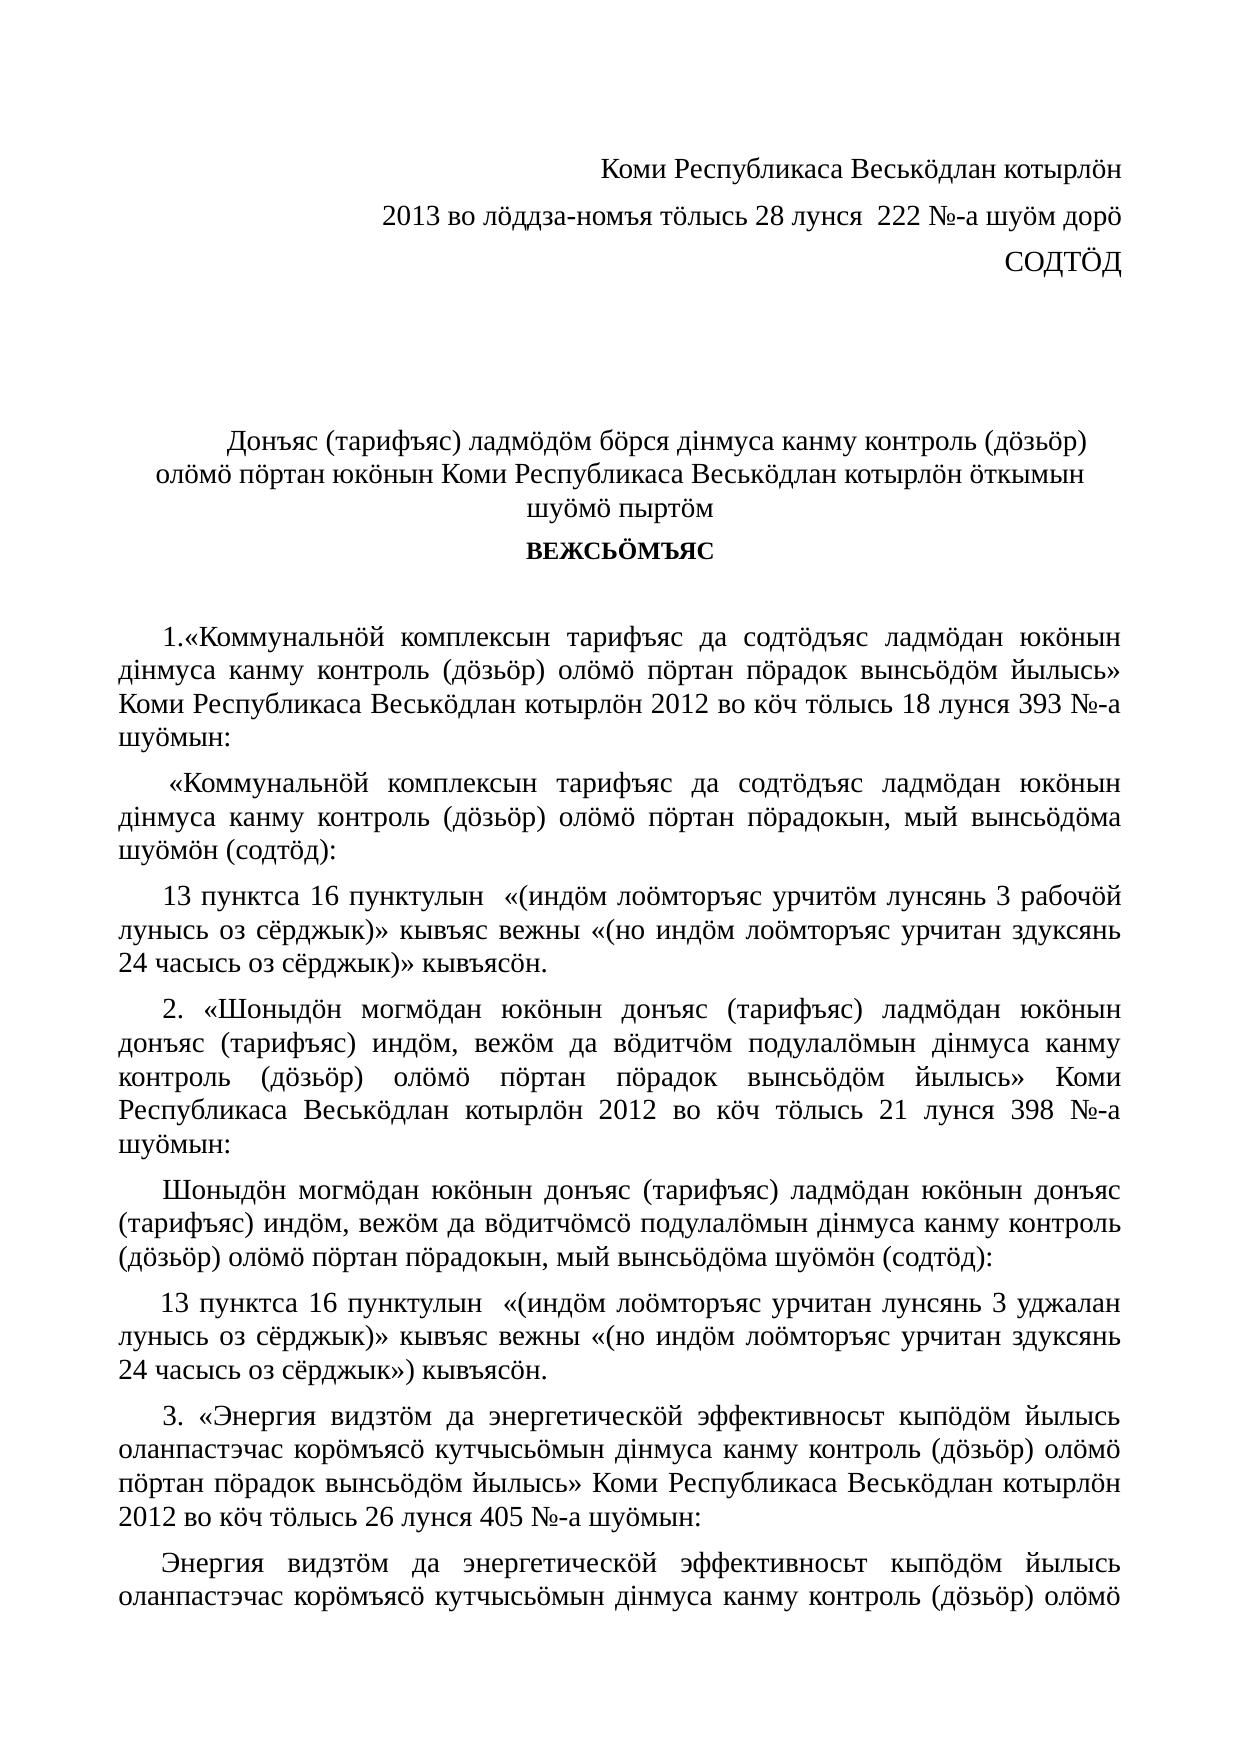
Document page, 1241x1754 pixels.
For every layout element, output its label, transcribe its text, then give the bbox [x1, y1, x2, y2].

text 2. «Шоныдӧн могмӧдан юкӧнын донъяс (тарифъяс) ладмӧдан юкӧнын донъяс (тарифъяс) индӧм, вежӧм да вӧдитчӧм подулалӧмын дінмуса канму контроль (дӧзьӧр) олӧмӧ пӧртан пӧрадок вынсьӧдӧм йылысь» Коми Республикаса Веськӧдлан котырлӧн 2012 во кӧч тӧлысь 21 лунся 398 №-а шуӧмын: [118, 992, 1122, 1159]
text ВЕЖСЬӦМЪЯС [118, 536, 1122, 565]
text СОДТӦД [118, 244, 1122, 277]
text 13 пунктса 16 пунктулын «(индӧм лоӧмторъяс урчитан лунсянь 3 уджалан лунысь оз сёрджык)» кывъяс вежны «(но индӧм лоӧмторъяс урчитан здуксянь 24 часысь оз сёрджык») кывъясӧн. [118, 1285, 1122, 1386]
text 13 пунктса 16 пунктулын «(индӧм лоӧмторъяс урчитӧм лунсянь 3 рабочӧй лунысь оз сёрджык)» кывъяс вежны «(но индӧм лоӧмторъяс урчитан здуксянь 24 часысь оз сёрджык)» кывъясӧн. [118, 878, 1122, 979]
text 3. «Энергия видзтӧм да энергетическӧй эффективносьт кыпӧдӧм йылысь оланпастэчас корӧмъясӧ кутчысьӧмын дінмуса канму контроль (дӧзьӧр) олӧмӧ пӧртан пӧрадок вынсьӧдӧм йылысь» Коми Республикаса Веськӧдлан котырлӧн 2012 во кӧч тӧлысь 26 лунся 405 №-а шуӧмын: [118, 1398, 1122, 1532]
text Энергия видзтӧм да энергетическӧй эффективносьт кыпӧдӧм йылысь оланпастэчас корӧмъясӧ кутчысьӧмын дінмуса канму контроль (дӧзьӧр) олӧмӧ [118, 1545, 1122, 1612]
text 1.«Коммунальнӧй комплексын тарифъяс да содтӧдъяс ладмӧдан юкӧнын дінмуса канму контроль (дӧзьӧр) олӧмӧ пӧртан пӧрадок вынсьӧдӧм йылысь» Коми Республикаса Веськӧдлан котырлӧн 2012 во кӧч тӧлысь 18 лунся 393 №-а шуӧмын: [118, 619, 1122, 753]
text 2013 во лӧддза-номъя тӧлысь 28 лунся 222 №-а шуӧм дорӧ [118, 198, 1122, 231]
text «Коммунальнӧй комплексын тарифъяс да содтӧдъяс ладмӧдан юкӧнын дінмуса канму контроль (дӧзьӧр) олӧмӧ пӧртан пӧрадокын, мый вынсьӧдӧма шуӧмӧн (содтӧд): [118, 765, 1122, 866]
text Шоныдӧн могмӧдан юкӧнын донъяс (тарифъяс) ладмӧдан юкӧнын донъяс (тарифъяс) индӧм, вежӧм да вӧдитчӧмсӧ подулалӧмын дінмуса канму контроль (дӧзьӧр) олӧмӧ пӧртан пӧрадокын, мый вынсьӧдӧма шуӧмӧн (содтӧд): [118, 1172, 1122, 1272]
text Донъяс (тарифъяс) ладмӧдӧм бӧрся дінмуса канму контроль (дӧзьӧр) олӧмӧ пӧртан юкӧнын Коми Республикаса Веськӧдлан котырлӧн ӧткымын шуӧмӧ пыртӧм [118, 423, 1122, 524]
text Коми Республикаса Веськӧдлан котырлӧн [118, 152, 1122, 185]
